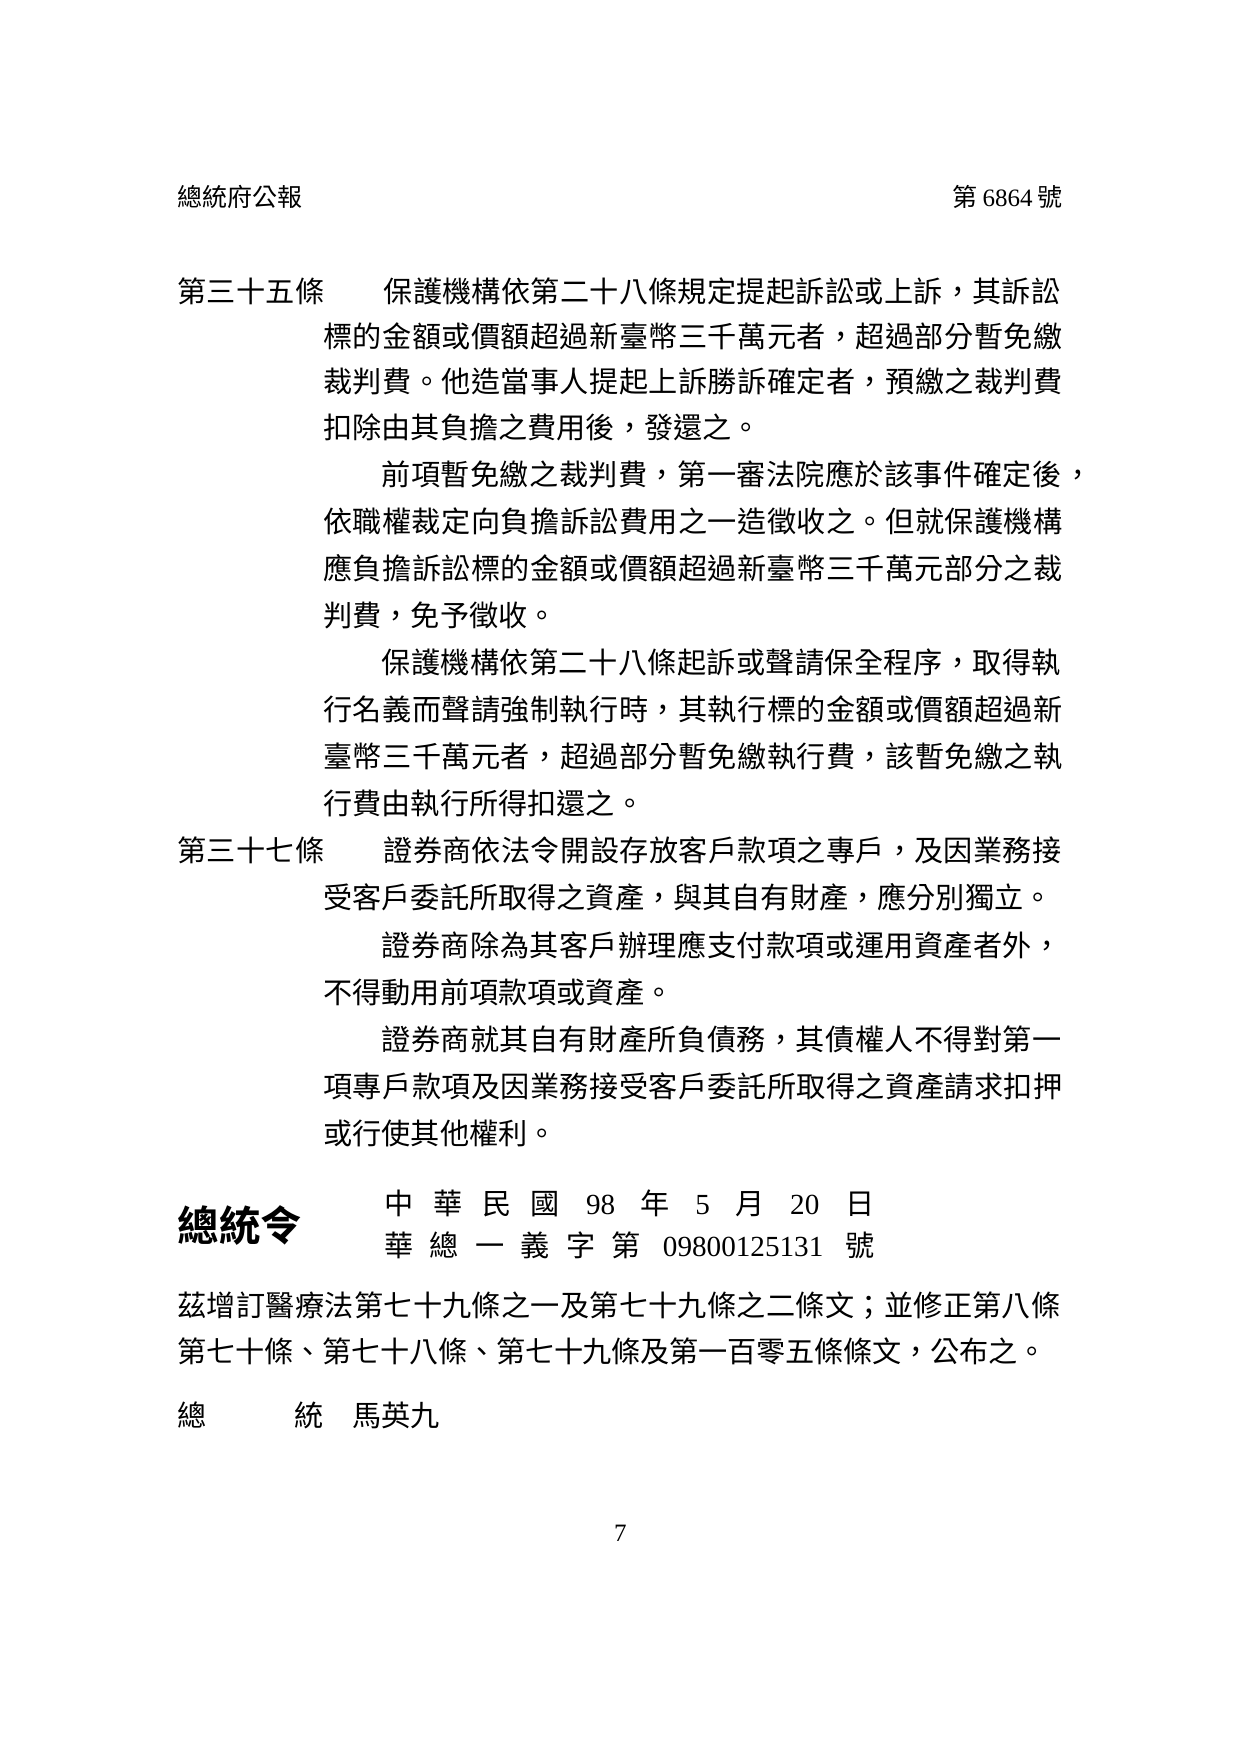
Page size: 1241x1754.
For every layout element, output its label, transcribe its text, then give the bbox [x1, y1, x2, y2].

text 保護機構依第二十八條起訴或聲請保全程序，取得執行名義而聲請強制執行時，其執行標的金額或價額超過新臺幣三千萬元者，超過部分暫免繳執行費，該暫免繳之執行費由執行所得扣還之。 [323, 636, 1063, 824]
text 茲增訂醫療法第七十九條之一及第七十九條之二條文；並修正第八條、第七十條、第七十八條、第七十九條及第一百零五條條文，公布之。 [177, 1280, 1063, 1372]
table_header 總統令 [174, 1179, 381, 1267]
text 第三十七條 證券商依法令開設存放客戶款項之專戶，及因業務接受客戶委託所取得之資產，與其自有財產，應分別獨立。 [177, 824, 1063, 918]
text 第三十五條 保護機構依第二十八條規定提起訴訟或上訴，其訴訟標的金額或價額超過新臺幣三千萬元者，超過部分暫免繳裁判費。他造當事人提起上訴勝訴確定者，預繳之裁判費扣除由其負擔之費用後，發還之。 [177, 266, 1063, 447]
table_header 中華民國98年5月20日 華總一義字第09800125131號 [381, 1179, 877, 1267]
text 前項暫免繳之裁判費，第一審法院應於該事件確定後，依職權裁定向負擔訴訟費用之一造徵收之。但就保護機構應負擔訴訟標的金額或價額超過新臺幣三千萬元部分之裁判費，免予徵收。 [323, 447, 1063, 636]
text 總 統 馬英九 [177, 1397, 1063, 1434]
text 證券商就其自有財產所負債務，其債權人不得對第一項專戶款項及因業務接受客戶委託所取得之資產請求扣押或行使其他權利。 [323, 1012, 1063, 1154]
text 證券商除為其客戶辦理應支付款項或運用資產者外，不得動用前項款項或資產。 [323, 918, 1063, 1012]
